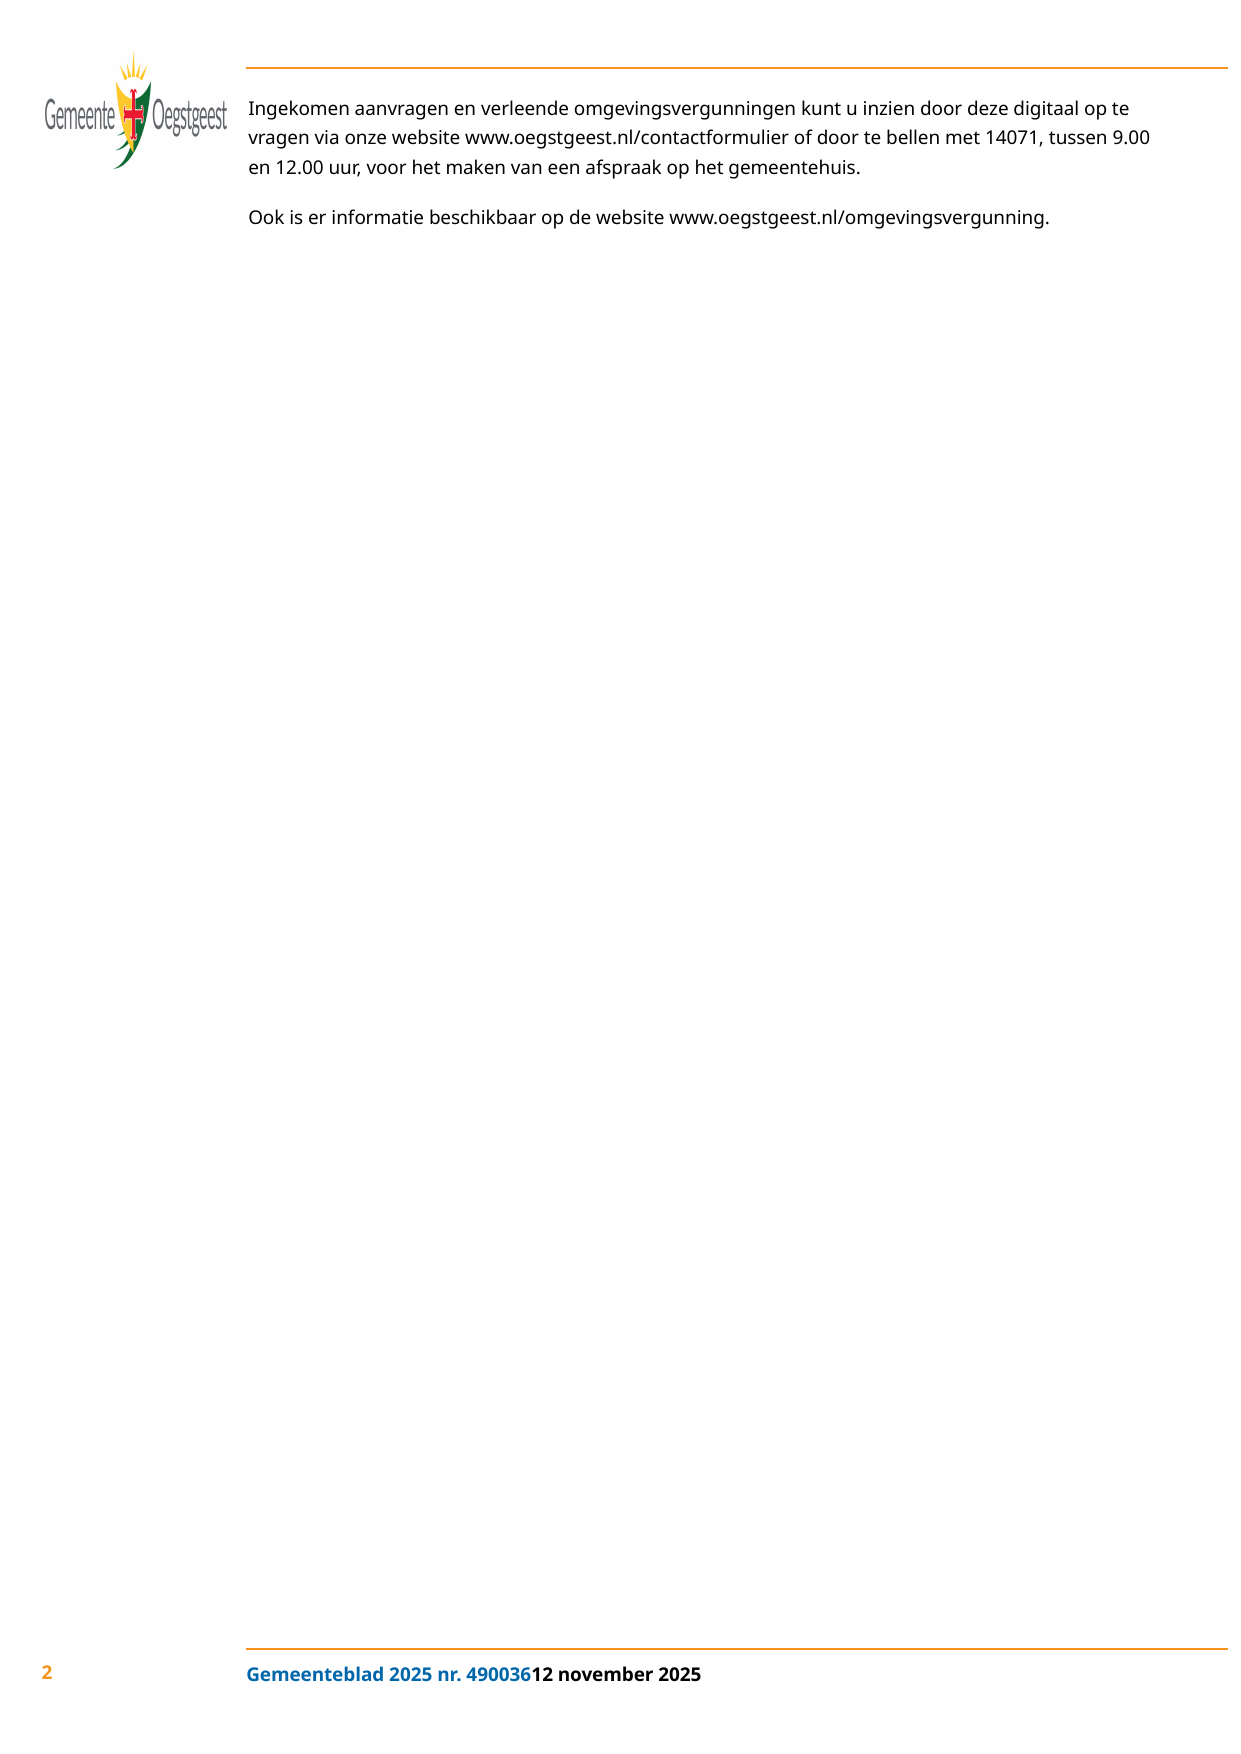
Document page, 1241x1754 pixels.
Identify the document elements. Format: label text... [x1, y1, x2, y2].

text Ingekomen aanvragen en verleende omgevingsvergunningen kunt u inzien door deze digitaal op te vragen via onze website www.oegstgeest.nl/contactformulier of door te bellen met 14071, tussen 9.00 en 12.00 uur, voor het maken van een afspraak op het gemeentehuis. [248, 95, 1152, 180]
text Ook is er informatie beschikbaar op de website www.oegstgeest.nl/omgevingsvergunning. [248, 204, 1152, 230]
picture [41, 47, 231, 172]
